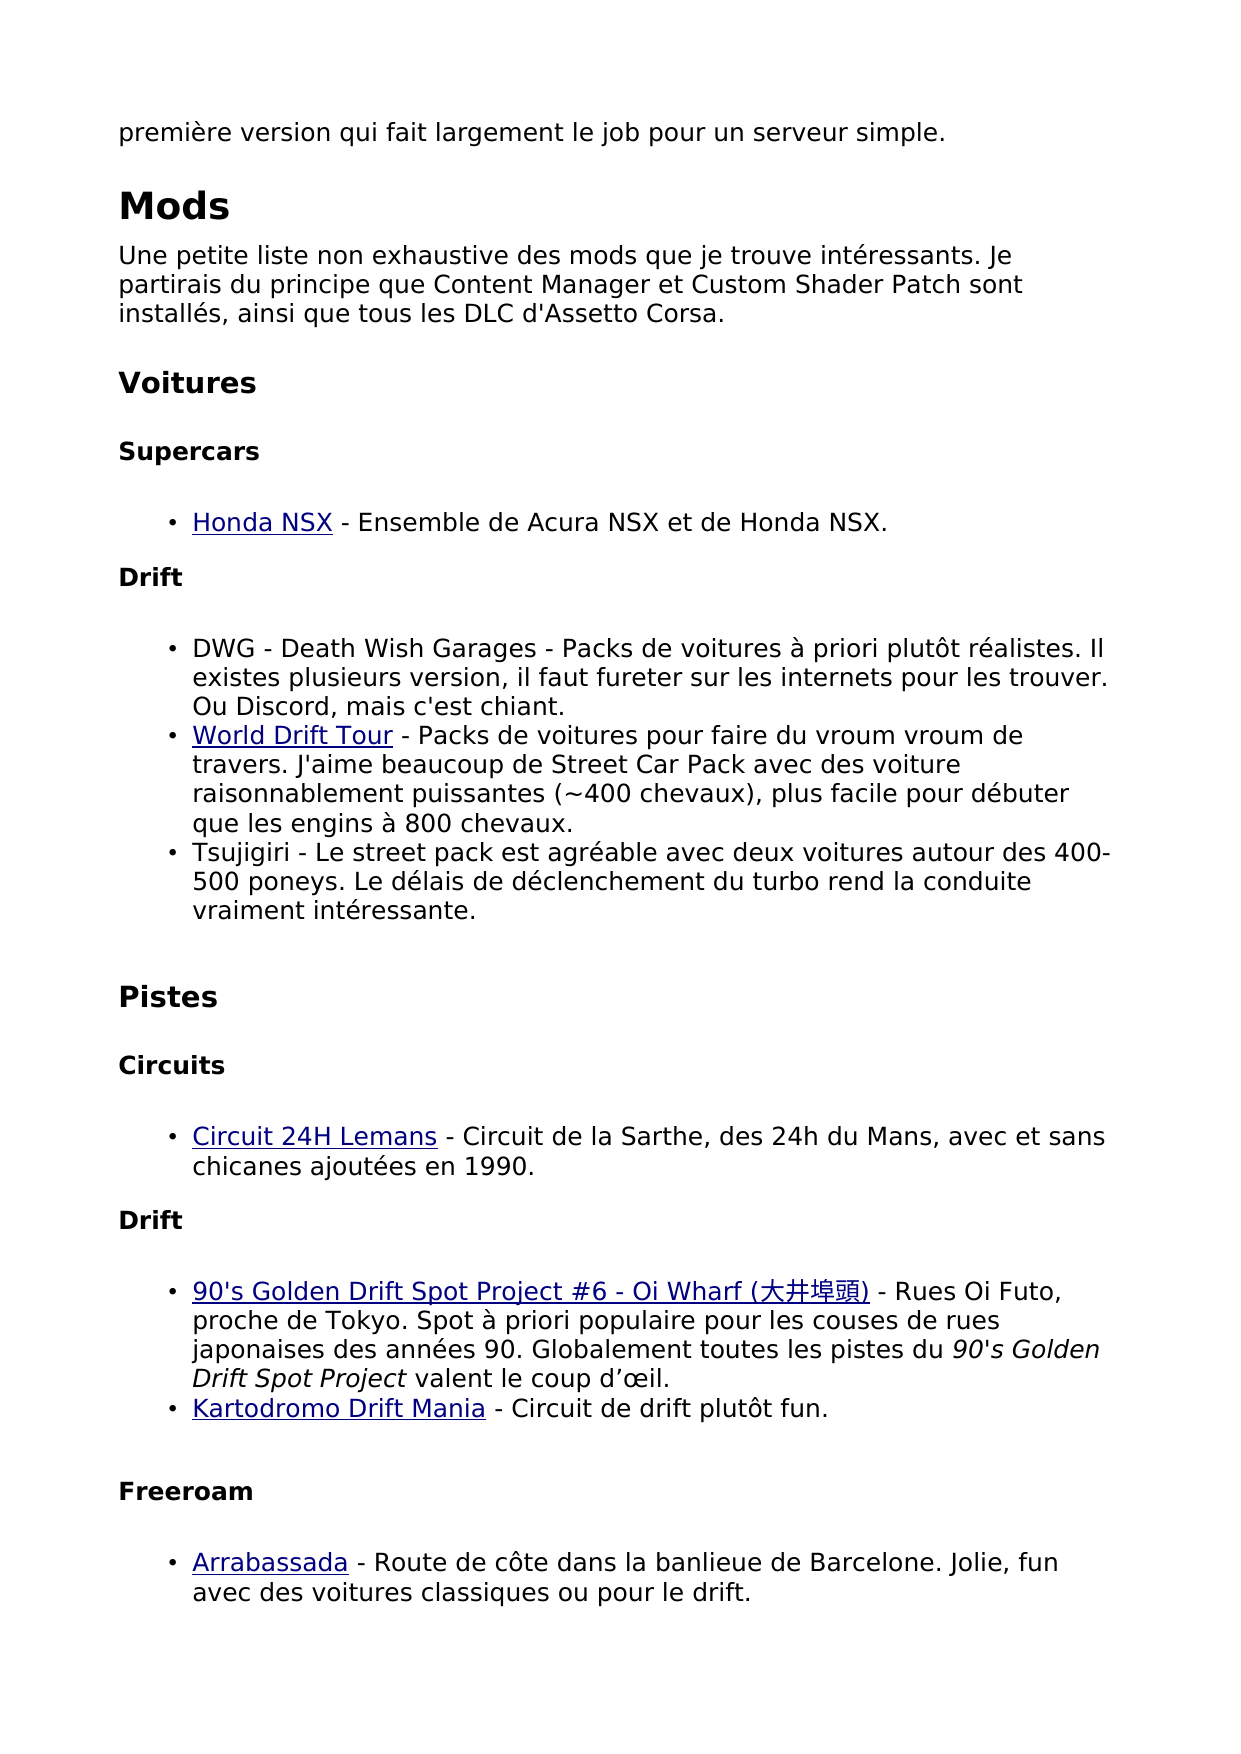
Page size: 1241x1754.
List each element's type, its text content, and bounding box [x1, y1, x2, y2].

list Tsujigiri - Le street pack est agréable avec deux voitures autour des 400-500 poneys. Le délais de déclenchement du turbo rend la conduite vraiment intéressante. [177, 838, 1122, 926]
subtitle Freeroam [118, 1477, 1122, 1507]
subtitle Mods [118, 185, 1122, 228]
subtitle Supercars [118, 437, 1122, 467]
subtitle Drift [118, 563, 1122, 592]
list World Drift Tour - Packs de voitures pour faire du vroum vroum de travers. J'aime beaucoup de Street Car Pack avec des voiture raisonnablement puissantes (~400 chevaux), plus facile pour débuter que les engins à 800 chevaux. [177, 721, 1122, 838]
list Arrabassada - Route de côte dans la banlieue de Barcelone. Jolie, fun avec des voitures classiques ou pour le drift. [177, 1548, 1122, 1607]
list Honda NSX - Ensemble de Acura NSX et de Honda NSX. [177, 508, 1122, 538]
subtitle Voitures [118, 366, 1122, 400]
list Circuit 24H Lemans - Circuit de la Sarthe, des 24h du Mans, avec et sans chicanes ajoutées en 1990. [177, 1123, 1122, 1181]
text Une petite liste non exhaustive des mods que je trouve intéressants. Je partirais du principe que Content Manager et Custom Shader Patch sont installés, ainsi que tous les DLC d'Assetto Corsa. [118, 241, 1122, 328]
subtitle Pistes [118, 980, 1122, 1014]
subtitle Drift [118, 1206, 1122, 1235]
list Kartodromo Drift Mania - Circuit de drift plutôt fun. [177, 1394, 1122, 1423]
list 90's Golden Drift Spot Project #6 - Oi Wharf (大井埠頭) - Rues Oi Futo, proche de Tokyo. Spot à priori populaire pour les couses de rues japonaises des années 90. Globalement toutes les pistes du 90's Golden Drift Spot Project valent le coup d’œil. [177, 1277, 1122, 1394]
subtitle Circuits [118, 1051, 1122, 1081]
list DWG - Death Wish Garages - Packs de voitures à priori plutôt réalistes. Il existes plusieurs version, il faut fureter sur les internets pour les trouver. Ou Discord, mais c'est chiant. [177, 634, 1122, 721]
text première version qui fait largement le job pour un serveur simple. [118, 118, 1122, 147]
